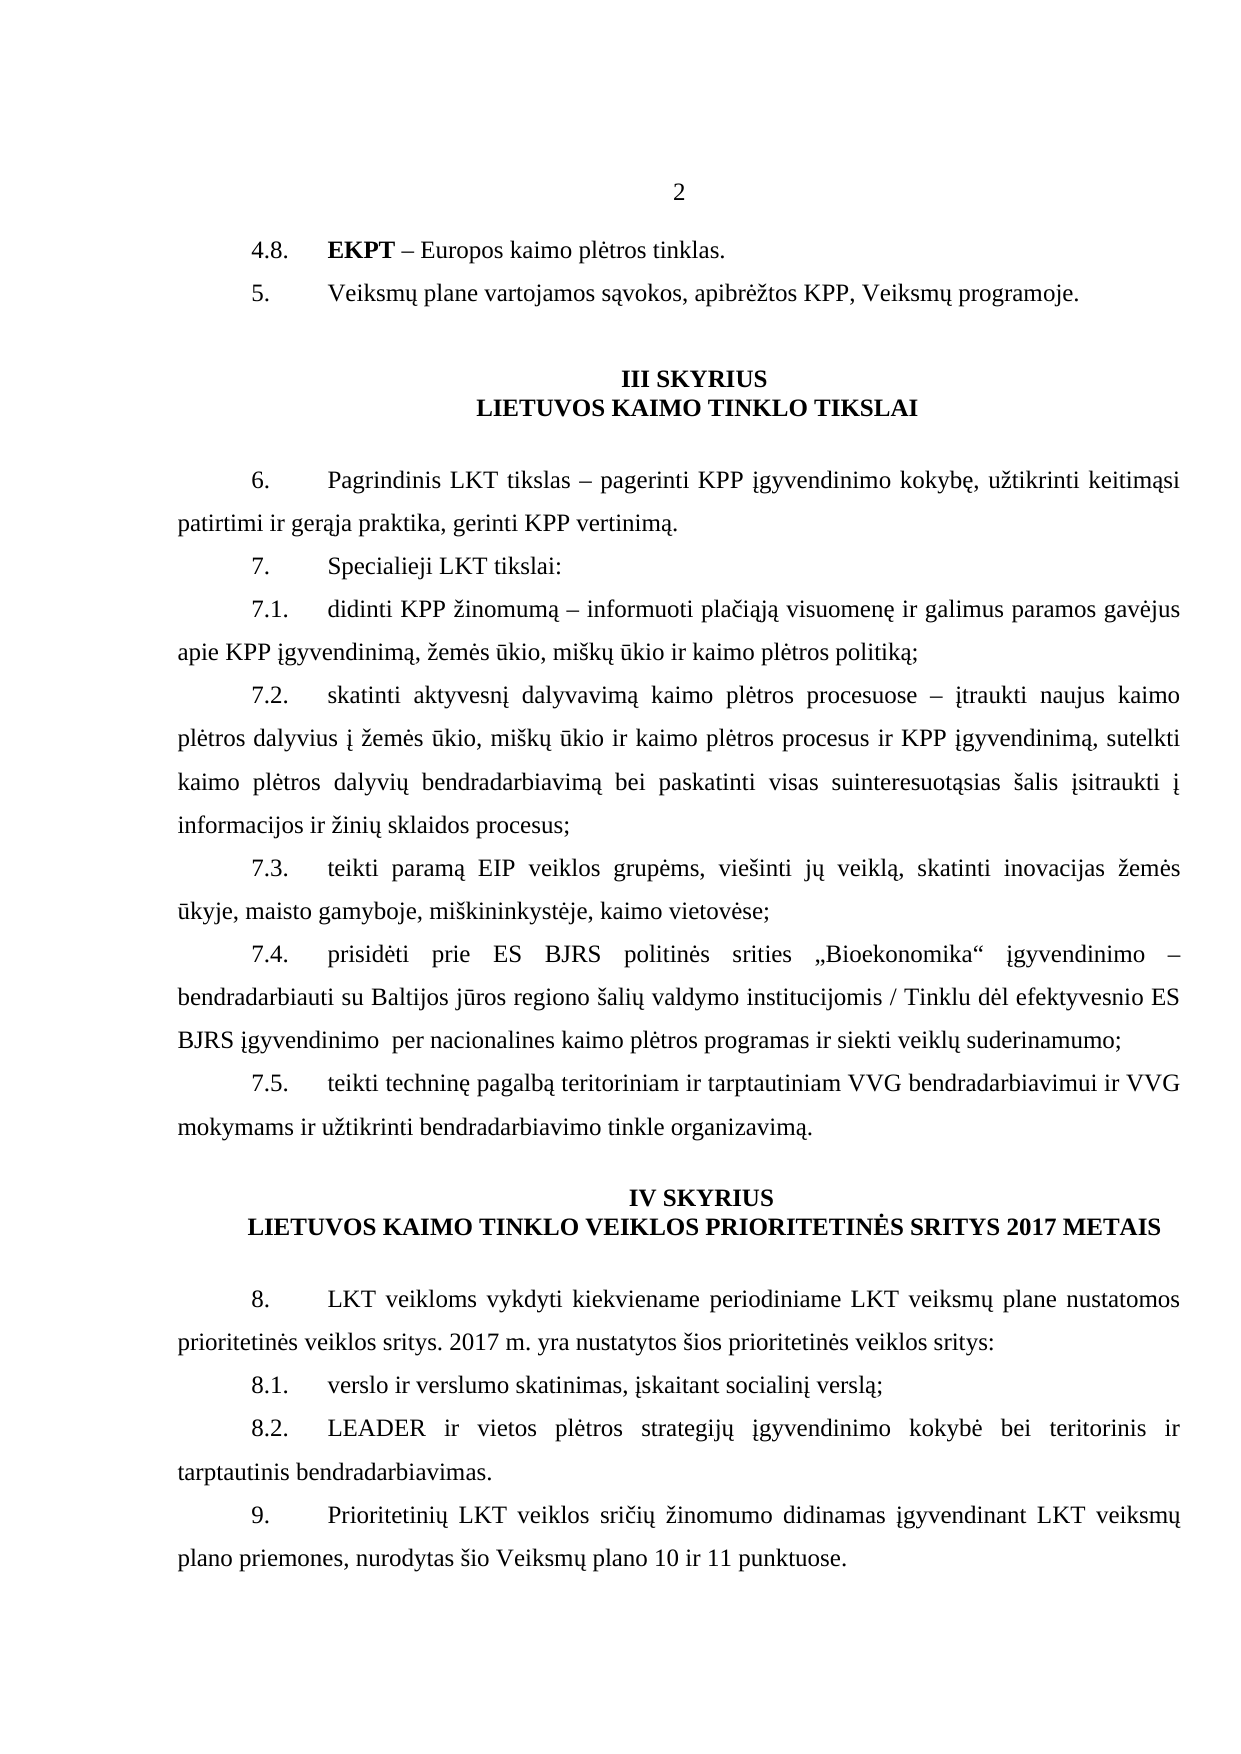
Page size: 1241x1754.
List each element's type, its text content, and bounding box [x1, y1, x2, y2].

text LIETUVOS KAIMO TINKLO VEIKLOS PRIORITETINĖS SRITYS 2017 METAIS [177, 1212, 1181, 1241]
text 5. Veiksmų plane vartojamos sąvokos, apibrėžtos KPP, Veiksmų programoje. [177, 278, 1181, 307]
text 4.8. EKPT – Europos kaimo plėtros tinklas. [177, 235, 1181, 263]
text III SKYRIUS [177, 364, 1181, 393]
text 6. Pagrindinis LKT tikslas – pagerinti KPP įgyvendinimo kokybę, užtikrinti keitimąsi patirtimi ir gerąja praktika, gerinti KPP vertinimą. [177, 465, 1181, 537]
text LIETUVOS KAIMO TINKLO TIKSLAI [177, 393, 1181, 422]
text 8.2. LEADER ir vietos plėtros strategijų įgyvendinimo kokybė bei teritorinis ir tarptautinis bendradarbiavimas. [177, 1413, 1181, 1485]
text 7.1. didinti KPP žinomumą – informuoti plačiąją visuomenę ir galimus paramos gavėjus apie KPP įgyvendinimą, žemės ūkio, miškų ūkio ir kaimo plėtros politiką; [177, 594, 1181, 666]
text 8.1. verslo ir verslumo skatinimas, įskaitant socialinį verslą; [177, 1370, 1181, 1399]
text IV SKYRIUS [177, 1183, 1181, 1212]
text 9. Prioritetinių LKT veiklos sričių žinomumo didinamas įgyvendinant LKT veiksmų plano priemones, nurodytas šio Veiksmų plano 10 ir 11 punktuose. [177, 1500, 1181, 1572]
text 7. Specialieji LKT tikslai: [177, 551, 1181, 580]
text 7.5. teikti techninę pagalbą teritoriniam ir tarptautiniam VVG bendradarbiavimui ir VVG mokymams ir užtikrinti bendradarbiavimo tinkle organizavimą. [177, 1068, 1181, 1140]
text 7.3. teikti paramą EIP veiklos grupėms, viešinti jų veiklą, skatinti inovacijas žemės ūkyje, maisto gamyboje, miškininkystėje, kaimo vietovėse; [177, 853, 1181, 925]
text 8. LKT veikloms vykdyti kiekviename periodiniame LKT veiksmų plane nustatomos prioritetinės veiklos sritys. 2017 m. yra nustatytos šios prioritetinės veiklos sritys: [177, 1284, 1181, 1356]
text 7.2. skatinti aktyvesnį dalyvavimą kaimo plėtros procesuose – įtraukti naujus kaimo plėtros dalyvius į žemės ūkio, miškų ūkio ir kaimo plėtros procesus ir KPP įgyvendinimą, sutelkti kaimo plėtros dalyvių bendradarbiavimą bei paskatinti visas suinteresuotąsias šalis įsitraukti į informacijos ir žinių sklaidos procesus; [177, 680, 1181, 838]
text 7.4. prisidėti prie ES BJRS politinės srities „Bioekonomika“ įgyvendinimo – bendradarbiauti su Baltijos jūros regiono šalių valdymo institucijomis / Tinklu dėl efektyvesnio ES BJRS įgyvendinimo per nacionalines kaimo plėtros programas ir siekti veiklų suderinamumo; [177, 939, 1181, 1054]
